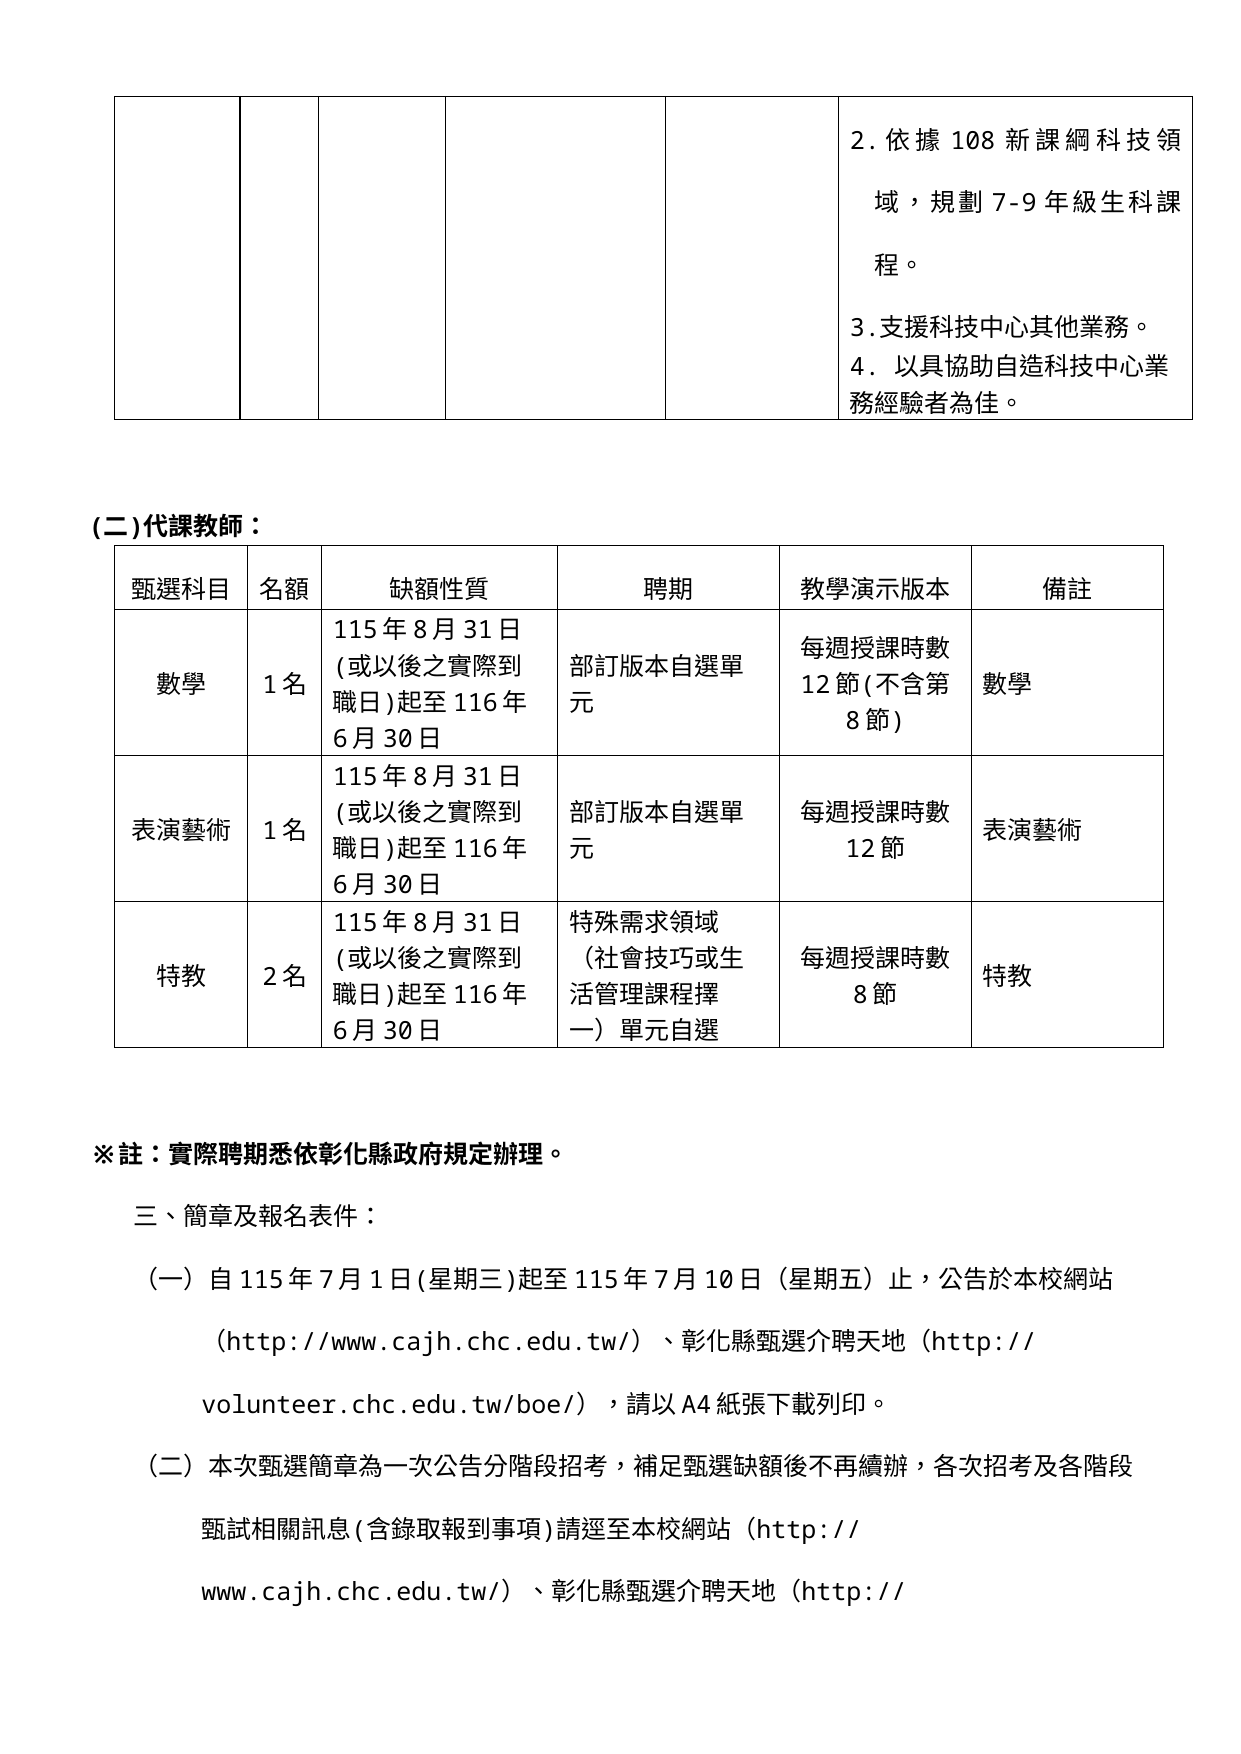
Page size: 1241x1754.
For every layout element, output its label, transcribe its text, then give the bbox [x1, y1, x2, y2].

table_header 缺額性質 [322, 546, 557, 609]
table_cell 115年8月31日(或以後之實際到職日)起至116年6月30日 [322, 756, 557, 901]
table_cell [319, 97, 445, 419]
table_header 聘期 [558, 546, 779, 609]
table_cell 表演藝術 [115, 756, 247, 901]
table_cell 115年8月31日(或以後之實際到職日)起至116年6月30日 [322, 902, 557, 1047]
table_header 教學演示版本 [780, 546, 971, 609]
table_cell 特教 [115, 902, 247, 1047]
table_cell 2名 [248, 902, 321, 1047]
text ※註：實際聘期悉依彰化縣政府規定辦理。 [89, 1111, 1152, 1173]
text （二）本次甄選簡章為一次公告分階段招考，補足甄選缺額後不再續辦，各次招考及各階段甄試相關訊息(含錄取報到事項)請逕至本校網站（http://www.cajh.chc.edu.tw/）、彰化縣甄選介聘天地（http:// [89, 1423, 1152, 1611]
table_cell 每週授課時數12節 [780, 756, 971, 901]
table_cell [115, 97, 239, 419]
table_cell 1名 [248, 610, 321, 755]
table_cell 每週授課時數8節 [780, 902, 971, 1047]
table_cell 每週授課時數12節(不含第8節) [780, 610, 971, 755]
table_cell 數學 [115, 610, 247, 755]
table_cell [446, 97, 665, 419]
table_cell 表演藝術 [972, 756, 1163, 901]
table_header 甄選科目 [115, 546, 247, 609]
table_cell 數學 [972, 610, 1163, 755]
text 三、簡章及報名表件： [89, 1173, 1152, 1236]
table_header 備註 [972, 546, 1163, 609]
table_header 名額 [248, 546, 321, 609]
table_cell [666, 97, 838, 419]
table_cell 115年8月31日(或以後之實際到職日)起至116年6月30日 [322, 610, 557, 755]
table_cell 特教 [972, 902, 1163, 1047]
text (二)代課教師： [89, 483, 1152, 545]
table_cell 2.依據108新課綱科技領域，規劃7-9年級生科課程。 3.支援科技中心其他業務。 4. 以具協助自造科技中心業務經驗者為佳。 [839, 97, 1192, 419]
table_cell 特殊需求領域（社會技巧或生活管理課程擇一）單元自選 [558, 902, 779, 1047]
text （一）自115年7月1日(星期三)起至115年7月10日（星期五）止，公告於本校網站（http://www.cajh.chc.edu.tw/）、彰化縣甄選介聘天地（http://volunteer.chc.edu.tw/boe/），請以A4紙張下載列印。 [89, 1236, 1152, 1423]
table_cell 部訂版本自選單元 [558, 756, 779, 901]
table_cell 部訂版本自選單元 [558, 610, 779, 755]
table_cell [241, 97, 318, 419]
table_cell 1名 [248, 756, 321, 901]
